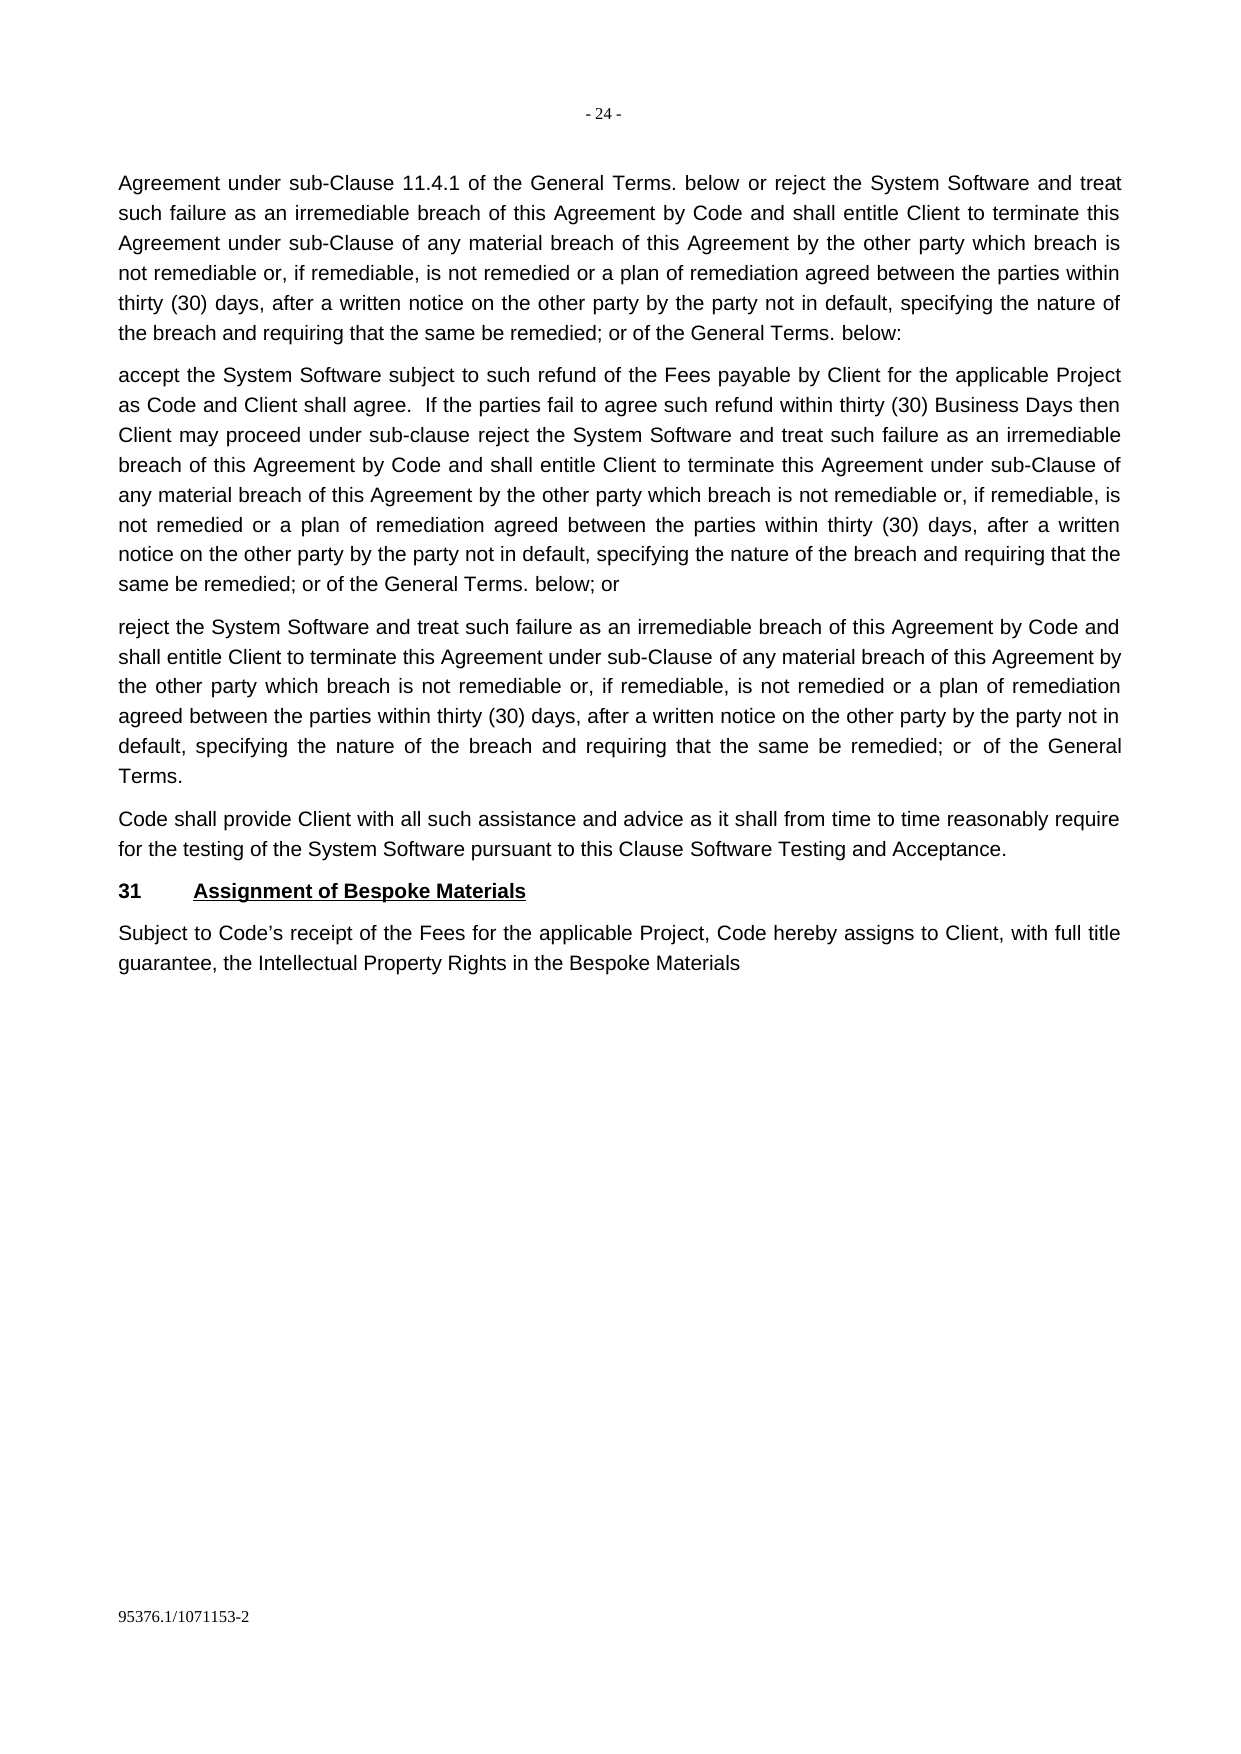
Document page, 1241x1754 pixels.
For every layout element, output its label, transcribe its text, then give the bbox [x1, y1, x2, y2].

subtitle accept the System Software subject to such refund of the Fees payable by Client for the applicable Project as Code and Client shall agree. If the parties fail to agree such refund within thirty (30) Business Days then Client may proceed under sub-clause 5.9.2 below; or [118, 363, 1122, 596]
subtitle Code shall provide Client with all such assistance and advice as it shall from time to time reasonably require for the testing of the System Software pursuant to this Clause 5. [118, 806, 1122, 860]
subtitle Assignment of Bespoke Materials [118, 879, 1122, 903]
subtitle reject the System Software and treat such failure as an irremediable breach of this Agreement by Code and shall entitle Client to terminate this Agreement under sub-Clause 11.4.1 of the General Terms. [118, 614, 1122, 788]
subtitle If the System Software shall fail the second repeat Acceptance Test then Client may proceed at its option under either of sub-Clauses 5.9.1 or 5.9.2 below: [118, 171, 1122, 344]
subtitle Subject to Code’s receipt of the Fees for the applicable Project, Code hereby assigns to Client, with full title guarantee, the Intellectual Property Rights in the Bespoke Materials [118, 921, 1122, 975]
